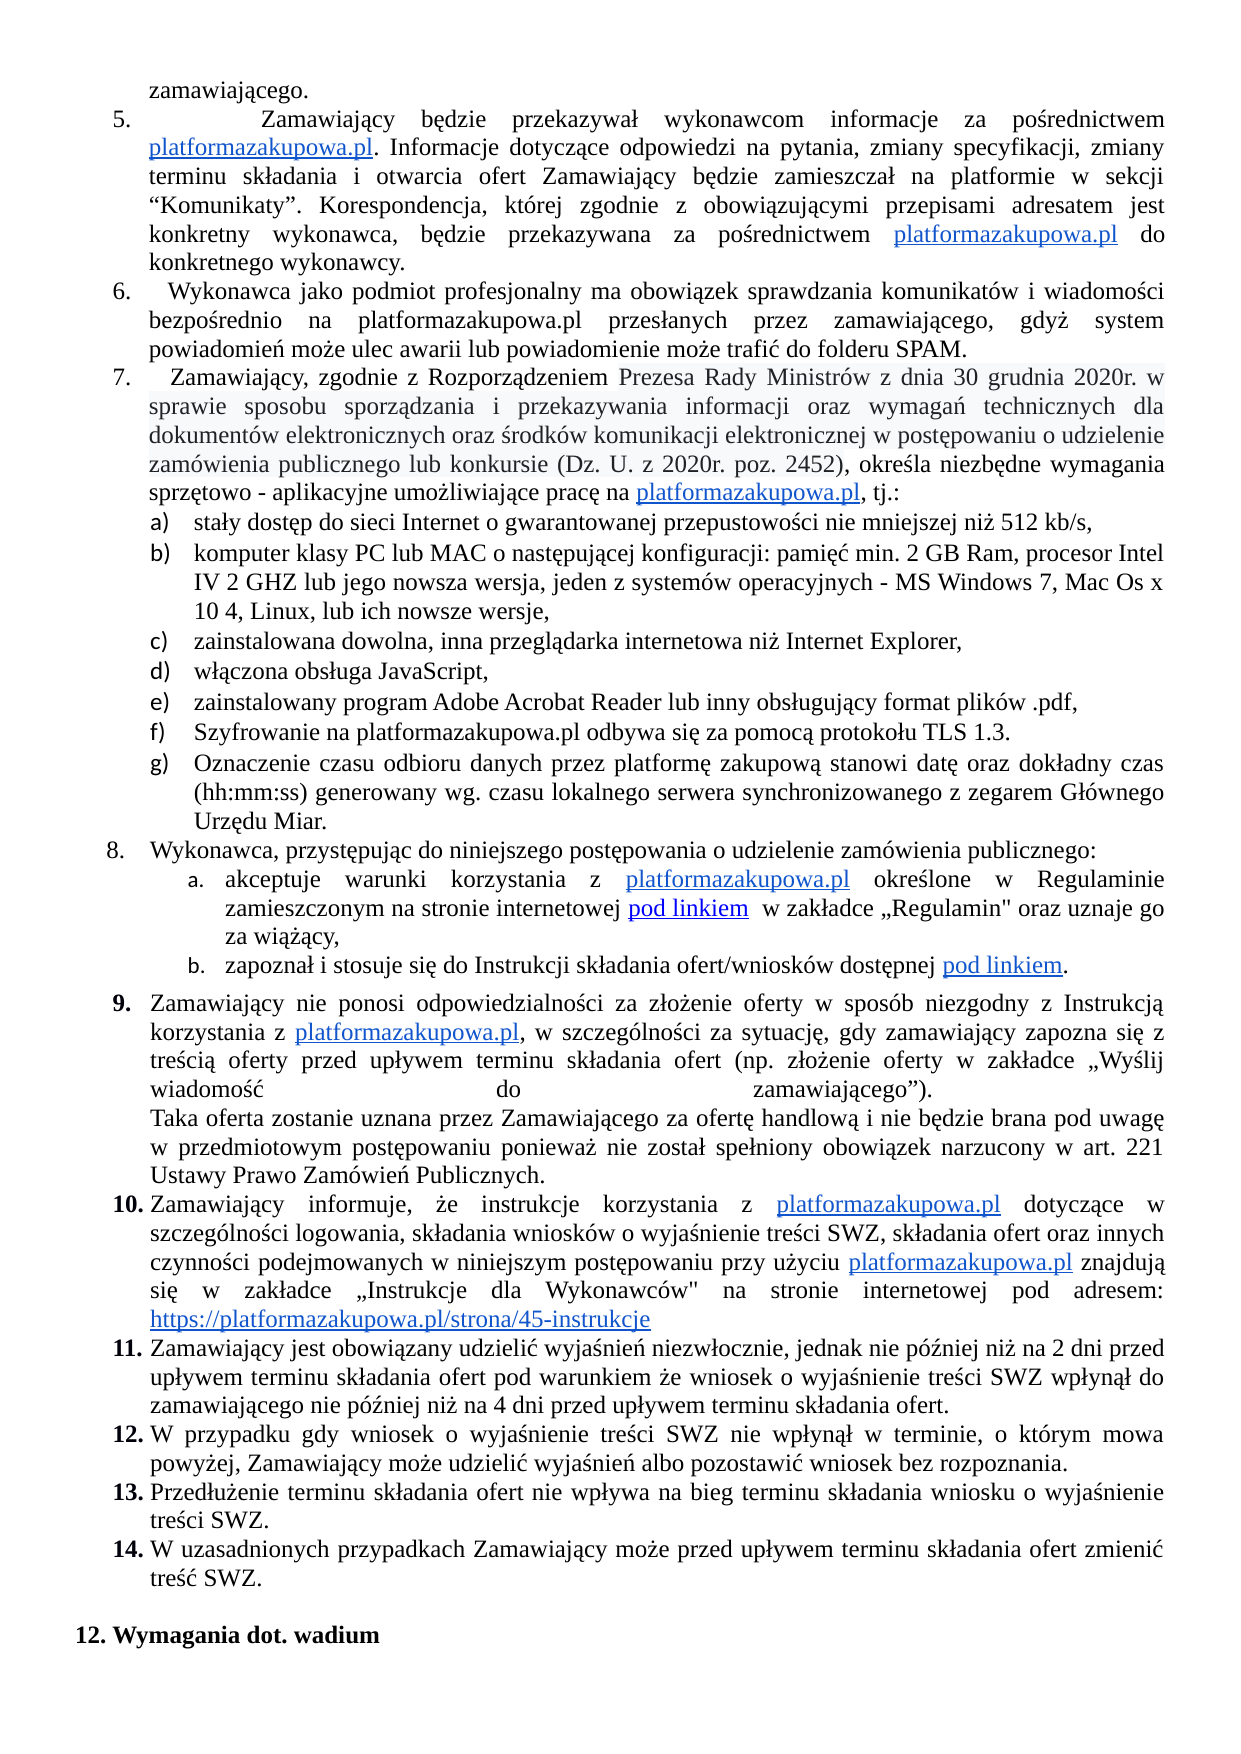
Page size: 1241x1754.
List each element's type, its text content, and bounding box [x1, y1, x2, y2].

list W przypadku gdy wniosek o wyjaśnienie treści SWZ nie wpłynął w terminie, o którym mowa powyżej, Zamawiający może udzielić wyjaśnień albo pozostawić wniosek bez rozpoznania. [112, 1419, 1165, 1477]
list komputer klasy PC lub MAC o następującej konfiguracji: pamięć min. 2 GB Ram, procesor Intel IV 2 GHZ lub jego nowsza wersja, jeden z systemów operacyjnych - MS Windows 7, Mac Os x 10 4, Linux, lub ich nowsze wersje, [150, 537, 1165, 625]
text 6. Wykonawca jako podmiot profesjonalny ma obowiązek sprawdzania komunikatów i wiadomości bezpośrednio na platformazakupowa.pl przesłanych przez zamawiającego, gdyż system powiadomień może ulec awarii lub powiadomienie może trafić do folderu SPAM. [112, 276, 1165, 362]
list zainstalowana dowolna, inna przeglądarka internetowa niż Internet Explorer, [150, 625, 1165, 655]
list akceptuje warunki korzystania z platformazakupowa.pl określone w Regulaminie zamieszczonym na stronie internetowej pod linkiem w zakładce „Regulamin" oraz uznaje go za wiążący, [187, 864, 1165, 950]
list zainstalowany program Adobe Acrobat Reader lub inny obsługujący format plików .pdf, [150, 686, 1165, 716]
text zamawiającego. [112, 75, 1165, 104]
text 7. Zamawiający, zgodnie z Rozporządzeniem Prezesa Rady Ministrów z dnia 30 grudnia 2020r. w sprawie sposobu sporządzania i przekazywania informacji oraz wymagań technicznych dla dokumentów elektronicznych oraz środków komunikacji elektronicznej w postępowaniu o udzielenie zamówienia publicznego lub konkursie (Dz. U. z 2020r. poz. 2452), określa niezbędne wymagania sprzętowo - aplikacyjne umożliwiające pracę na platformazakupowa.pl, tj.: [112, 362, 1165, 506]
list Przedłużenie terminu składania ofert nie wpływa na bieg terminu składania wniosku o wyjaśnienie treści SWZ. [112, 1477, 1165, 1534]
list Zamawiający informuje, że instrukcje korzystania z platformazakupowa.pl dotyczące w szczególności logowania, składania wniosków o wyjaśnienie treści SWZ, składania ofert oraz innych czynności podejmowanych w niniejszym postępowaniu przy użyciu platformazakupowa.pl znajdują się w zakładce „Instrukcje dla Wykonawców" na stronie internetowej pod adresem: https://platformazakupowa.pl/strona/45-instrukcje [112, 1189, 1165, 1333]
list W uzasadnionych przypadkach Zamawiający może przed upływem terminu składania ofert zmienić treść SWZ. [112, 1534, 1165, 1592]
list włączona obsługa JavaScript, [150, 655, 1165, 686]
text 5. Zamawiający będzie przekazywał wykonawcom informacje za pośrednictwem platformazakupowa.pl. Informacje dotyczące odpowiedzi na pytania, zmiany specyfikacji, zmiany terminu składania i otwarcia ofert Zamawiający będzie zamieszczał na platformie w sekcji “Komunikaty”. Korespondencja, której zgodnie z obowiązującymi przepisami adresatem jest konkretny wykonawca, będzie przekazywana za pośrednictwem platformazakupowa.pl do konkretnego wykonawcy. [112, 104, 1165, 276]
list zapoznał i stosuje się do Instrukcji składania ofert/wniosków dostępnej pod linkiem. [187, 950, 1165, 979]
list Zamawiający jest obowiązany udzielić wyjaśnień niezwłocznie, jednak nie później niż na 2 dni przed upływem terminu składania ofert pod warunkiem że wniosek o wyjaśnienie treści SWZ wpłynął do zamawiającego nie później niż na 4 dni przed upływem terminu składania ofert. [112, 1333, 1165, 1419]
text 12. Wymagania dot. wadium [75, 1620, 1165, 1649]
text 8. Wykonawca, przystępując do niniejszego postępowania o udzielenie zamówienia publicznego: [75, 835, 1165, 864]
list Zamawiający nie ponosi odpowiedzialności za złożenie oferty w sposób niezgodny z Instrukcją korzystania z platformazakupowa.pl, w szczególności za sytuację, gdy zamawiający zapozna się z treścią oferty przed upływem terminu składania ofert (np. złożenie oferty w zakładce „Wyślij wiadomość do zamawiającego”). Taka oferta zostanie uznana przez Zamawiającego za ofertę handlową i nie będzie brana pod uwagę w przedmiotowym postępowaniu ponieważ nie został spełniony obowiązek narzucony w art. 221 Ustawy Prawo Zamówień Publicznych. [112, 988, 1165, 1189]
list Szyfrowanie na platformazakupowa.pl odbywa się za pomocą protokołu TLS 1.3. [150, 716, 1165, 747]
list stały dostęp do sieci Internet o gwarantowanej przepustowości nie mniejszej niż 512 kb/s, [150, 506, 1165, 537]
list Oznaczenie czasu odbioru danych przez platformę zakupową stanowi datę oraz dokładny czas (hh:mm:ss) generowany wg. czasu lokalnego serwera synchronizowanego z zegarem Głównego Urzędu Miar. [150, 747, 1165, 835]
